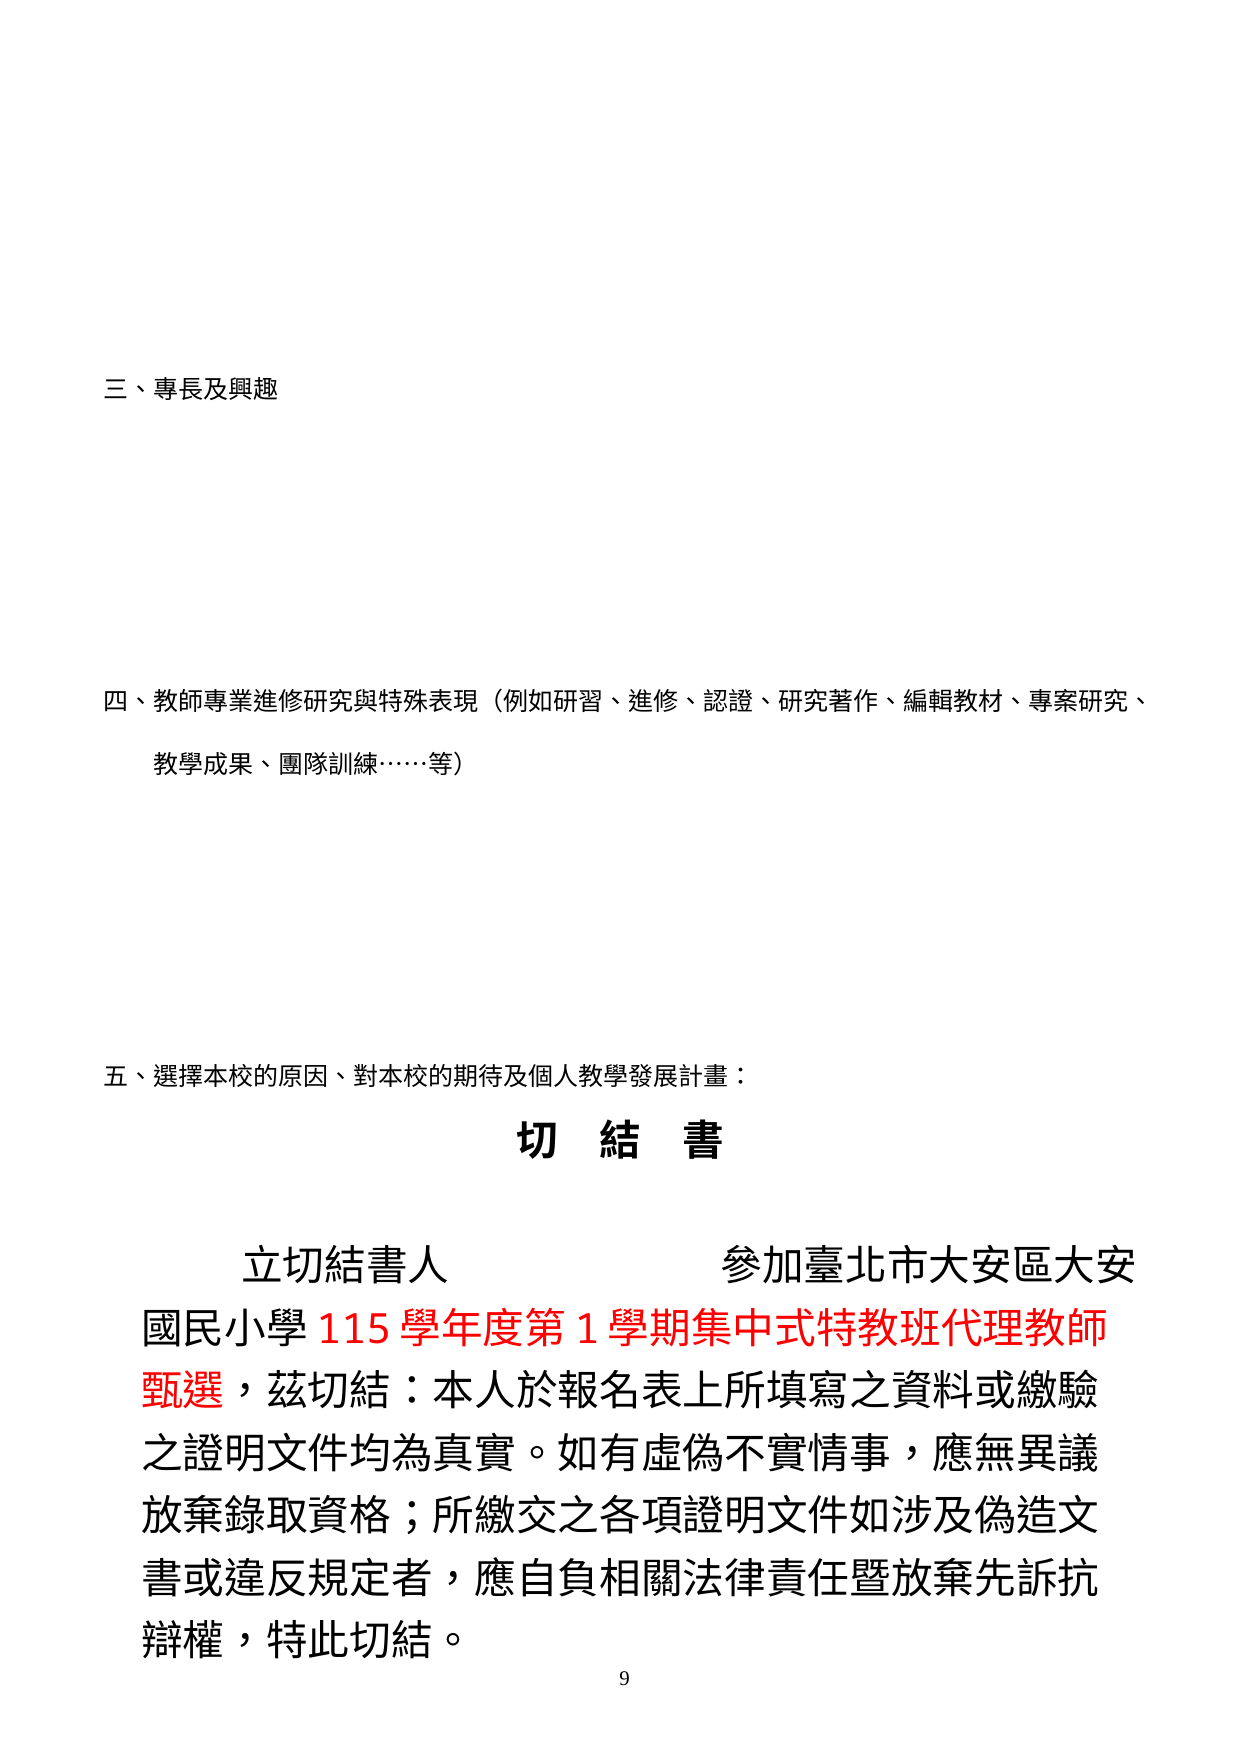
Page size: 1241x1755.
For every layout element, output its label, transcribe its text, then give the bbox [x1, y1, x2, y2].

text 立切結書人 參加臺北市大安區大安國民小學115學年度第1學期集中式特教班代理教師甄選，茲切結：本人於報名表上所填寫之資料或繳驗之證明文件均為真實。如有虛偽不實情事，應無異議放棄錄取資格；所繳交之各項證明文件如涉及偽造文書或違反規定者，應自負相關法律責任暨放棄先訴抗辯權，特此切結。 [141, 1221, 1137, 1658]
text 五、選擇本校的原因、對本校的期待及個人教學發展計畫： [103, 1033, 1137, 1096]
text 三、專長及興趣 [103, 346, 1137, 408]
text 切 結 書 [103, 1096, 1137, 1158]
text 四、教師專業進修研究與特殊表現（例如研習、進修、認證、研究著作、編輯教材、專案研究、教學成果、團隊訓練……等） [103, 658, 1137, 783]
